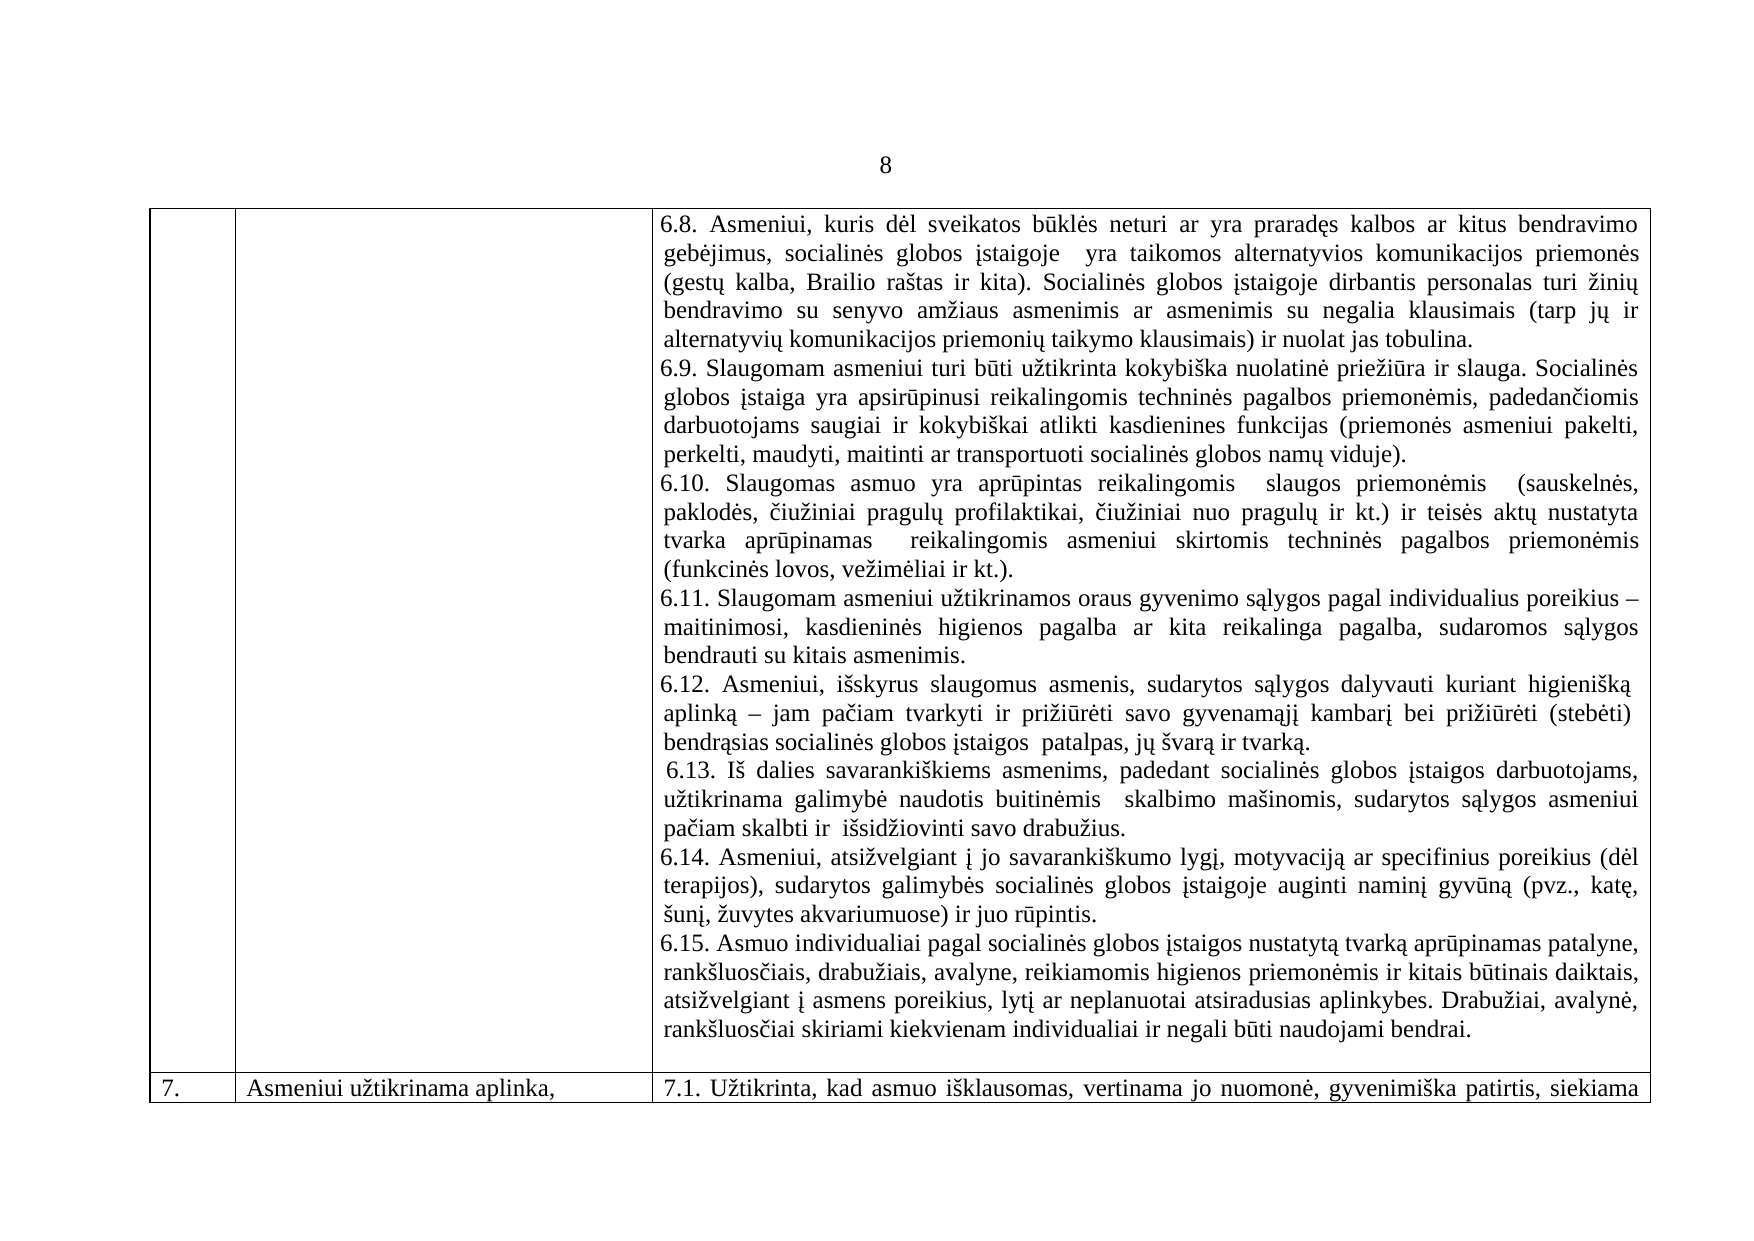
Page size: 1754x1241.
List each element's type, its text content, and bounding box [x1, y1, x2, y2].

table_cell 7. [151, 1073, 235, 1102]
table_cell [1651, 1072, 1656, 1102]
table_cell [236, 209, 652, 1072]
table_cell Asmeniui užtikrinama aplinka, [236, 1073, 652, 1102]
table_cell 6.8. Asmeniui, kuris dėl sveikatos būklės neturi ar yra praradęs kalbos ar kitus bendravimo gebėjimus, socialinės globos įstaigoje yra taikomos alternatyvios komunikacijos priemonės (gestų kalba, Brailio raštas ir kita). Socialinės globos įstaigoje dirbantis personalas turi žinių bendravimo su senyvo amžiaus asmenimis ar asmenimis su negalia klausimais (tarp jų ir alternatyvių komunikacijos priemonių taikymo klausimais) ir nuolat jas tobulina. 6.9. Slaugomam asmeniui turi būti užtikrinta kokybiška nuolatinė priežiūra ir slauga. Socialinės globos įstaiga yra apsirūpinusi reikalingomis techninės pagalbos priemonėmis, padedančiomis darbuotojams saugiai ir kokybiškai atlikti kasdienines funkcijas (priemonės asmeniui pakelti, perkelti, maudyti, maitinti ar transportuoti socialinės globos namų viduje). 6.10. Slaugomas asmuo yra aprūpintas reikalingomis slaugos priemonėmis (sauskelnės, paklodės, čiužiniai pragulų profilaktikai, čiužiniai nuo pragulų ir kt.) ir teisės aktų nustatyta tvarka aprūpinamas reikalingomis asmeniui skirtomis techninės pagalbos priemonėmis (funkcinės lovos, vežimėliai ir kt.). 6.11. Slaugomam asmeniui užtikrinamos oraus gyvenimo sąlygos pagal individualius poreikius – maitinimosi, kasdieninės higienos pagalba ar kita reikalinga pagalba, sudaromos sąlygos bendrauti su kitais asmenimis. 6.12. Asmeniui, išskyrus slaugomus asmenis, sudarytos sąlygos dalyvauti kuriant higienišką aplinką – jam pačiam tvarkyti ir prižiūrėti savo gyvenamąjį kambarį bei prižiūrėti (stebėti) bendrąsias socialinės globos įstaigos patalpas, jų švarą ir tvarką. 6.13. Iš dalies savarankiškiems asmenims, padedant socialinės globos įstaigos darbuotojams, užtikrinama galimybė naudotis buitinėmis skalbimo mašinomis, sudarytos sąlygos asmeniui pačiam skalbti ir išsidžiovinti savo drabužius. 6.14. Asmeniui, atsižvelgiant į jo savarankiškumo lygį, motyvaciją ar specifinius poreikius (dėl terapijos), sudarytos galimybės socialinės globos įstaigoje auginti naminį gyvūną (pvz., katę, šunį, žuvytes akvariumuose) ir juo rūpintis. 6.15. Asmuo individualiai pagal socialinės globos įstaigos nustatytą tvarką aprūpinamas patalyne, rankšluosčiais, drabužiais, avalyne, reikiamomis higienos priemonėmis ir kitais būtinais daiktais, atsižvelgiant į asmens poreikius, lytį ar neplanuotai atsiradusias aplinkybes. Drabužiai, avalynė, rankšluosčiai skiriami kiekvienam individualiai ir negali būti naudojami bendrai. [653, 209, 1650, 1072]
table_cell [151, 209, 235, 1072]
table_cell [1651, 208, 1656, 1072]
table_cell 7.1. Užtikrinta, kad asmuo išklausomas, vertinama jo nuomonė, gyvenimiška patirtis, siekiama [653, 1073, 1650, 1102]
